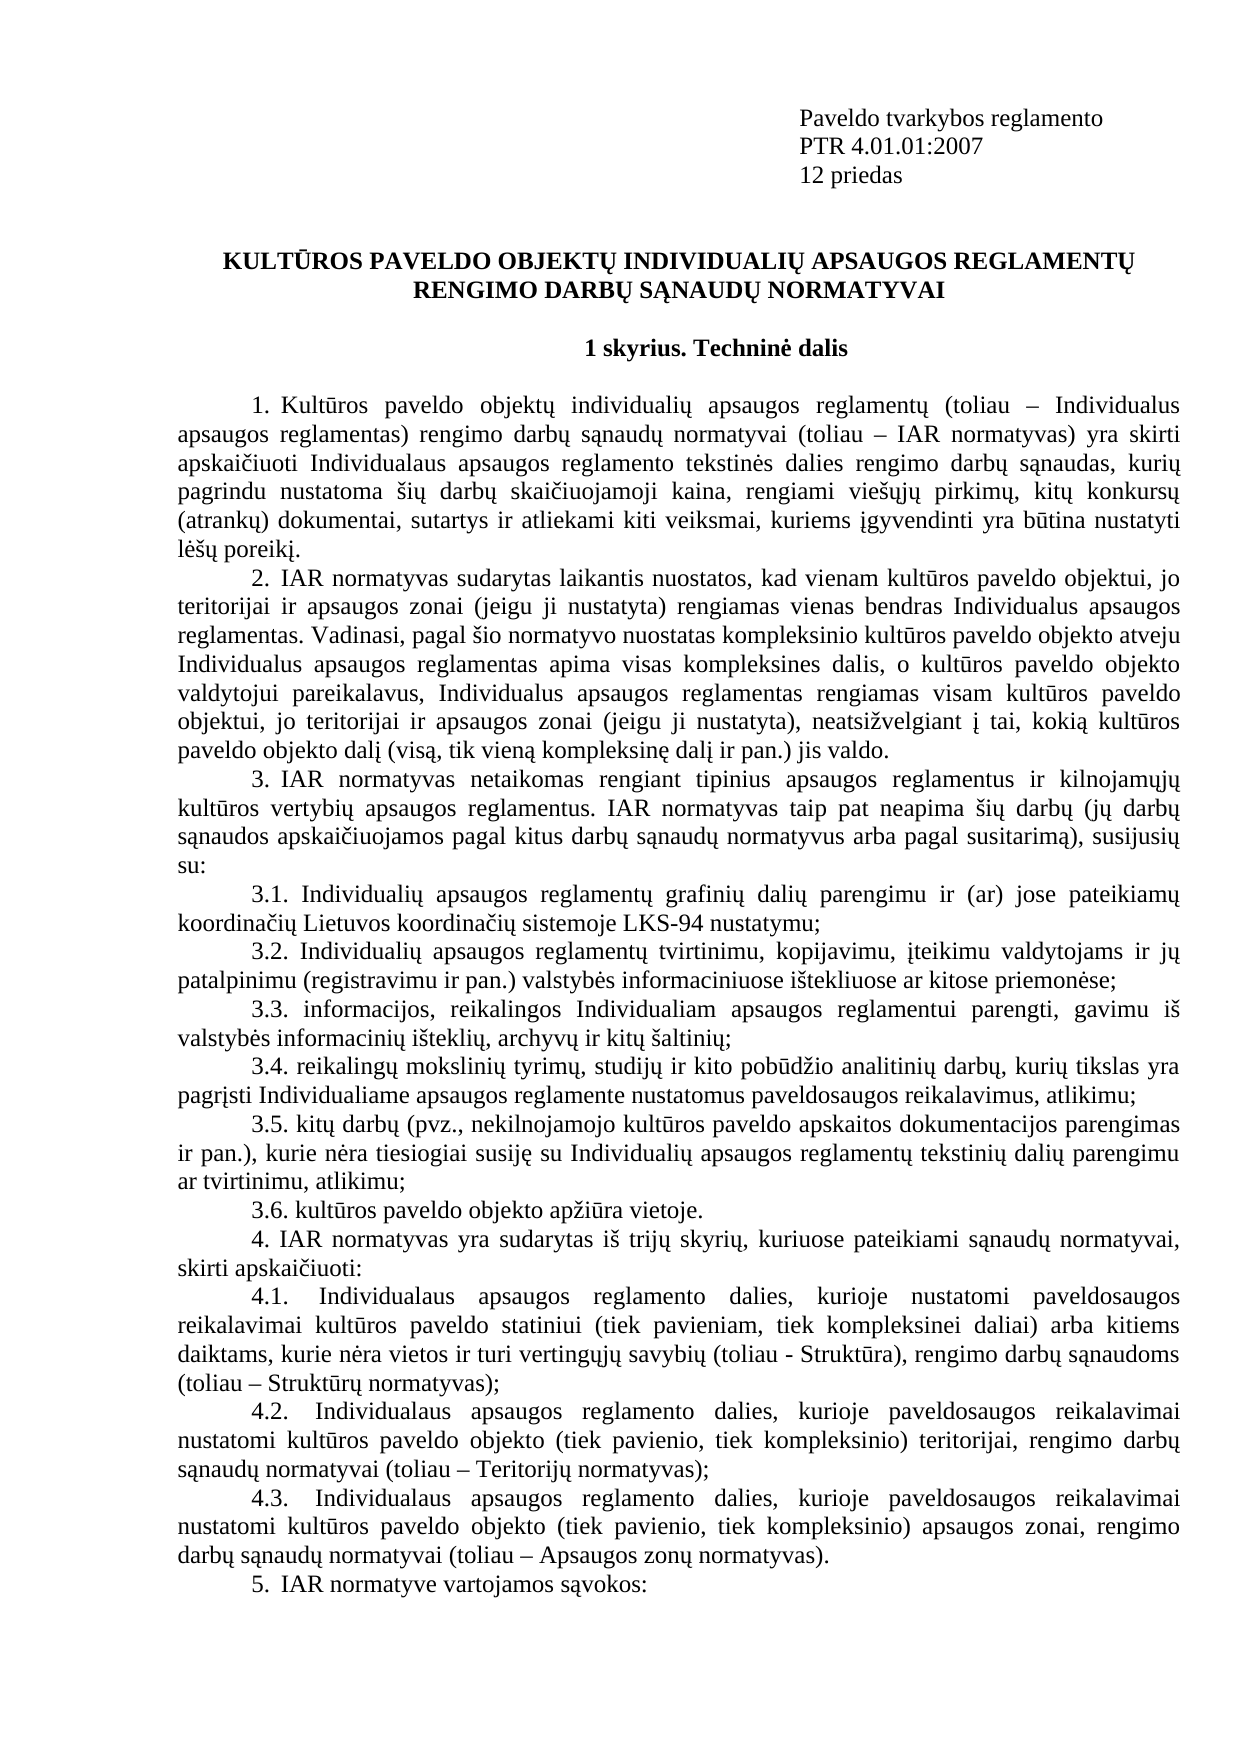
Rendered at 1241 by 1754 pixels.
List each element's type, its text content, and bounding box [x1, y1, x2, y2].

text KULTŪROS PAVELDO OBJEKTŲ INDIVIDUALIŲ APSAUGOS REGLAMENTŲ RENGIMO DARBŲ SĄNAUDŲ NORMATYVAI [177, 246, 1181, 304]
text 4.3. Individualaus apsaugos reglamento dalies, kurioje paveldosaugos reikalavimai nustatomi kultūros paveldo objekto (tiek pavienio, tiek kompleksinio) apsaugos zonai, rengimo darbų sąnaudų normatyvai (toliau – Apsaugos zonų normatyvas). [177, 1483, 1181, 1569]
text 1. Kultūros paveldo objektų individualių apsaugos reglamentų (toliau – Individualus apsaugos reglamentas) rengimo darbų sąnaudų normatyvai (toliau – IAR normatyvas) yra skirti apskaičiuoti Individualaus apsaugos reglamento tekstinės dalies rengimo darbų sąnaudas, kurių pagrindu nustatoma šių darbų skaičiuojamoji kaina, rengiami viešųjų pirkimų, kitų konkursų (atrankų) dokumentai, sutartys ir atliekami kiti veiksmai, kuriems įgyvendinti yra būtina nustatyti lėšų poreikį. [177, 390, 1181, 563]
text 4.1. Individualaus apsaugos reglamento dalies, kurioje nustatomi paveldosaugos reikalavimai kultūros paveldo statiniui (tiek pavieniam, tiek kompleksinei daliai) arba kitiems daiktams, kurie nėra vietos ir turi vertingųjų savybių (toliau - Struktūra), rengimo darbų sąnaudoms (toliau – Struktūrų normatyvas); [177, 1281, 1181, 1396]
text 3.4. reikalingų mokslinių tyrimų, studijų ir kito pobūdžio analitinių darbų, kurių tikslas yra pagrįsti Individualiame apsaugos reglamente nustatomus paveldosaugos reikalavimus, atlikimu; [177, 1051, 1181, 1109]
text Paveldo tvarkybos reglamento [177, 103, 1181, 131]
text 1 skyrius. Techninė dalis [251, 333, 1181, 361]
text PTR 4.01.01:2007 [177, 131, 1181, 160]
text 3.6. kultūros paveldo objekto apžiūra vietoje. [177, 1195, 1181, 1224]
text 4. IAR normatyvas yra sudarytas iš trijų skyrių, kuriuose pateikiami sąnaudų normatyvai, skirti apskaičiuoti: [177, 1224, 1181, 1281]
text 4.2. Individualaus apsaugos reglamento dalies, kurioje paveldosaugos reikalavimai nustatomi kultūros paveldo objekto (tiek pavienio, tiek kompleksinio) teritorijai, rengimo darbų sąnaudų normatyvai (toliau – Teritorijų normatyvas); [177, 1396, 1181, 1483]
text 3.2. Individualių apsaugos reglamentų tvirtinimu, kopijavimu, įteikimu valdytojams ir jų patalpinimu (registravimu ir pan.) valstybės informaciniuose ištekliuose ar kitose priemonėse; [177, 936, 1181, 994]
text 5. IAR normatyve vartojamos sąvokos: [177, 1569, 1181, 1598]
text 3. IAR normatyvas netaikomas rengiant tipinius apsaugos reglamentus ir kilnojamųjų kultūros vertybių apsaugos reglamentus. IAR normatyvas taip pat neapima šių darbų (jų darbų sąnaudos apskaičiuojamos pagal kitus darbų sąnaudų normatyvus arba pagal susitarimą), susijusių su: [177, 764, 1181, 879]
text 3.1. Individualių apsaugos reglamentų grafinių dalių parengimu ir (ar) jose pateikiamų koordinačių Lietuvos koordinačių sistemoje LKS-94 nustatymu; [177, 879, 1181, 936]
text 2. IAR normatyvas sudarytas laikantis nuostatos, kad vienam kultūros paveldo objektui, jo teritorijai ir apsaugos zonai (jeigu ji nustatyta) rengiamas vienas bendras Individualus apsaugos reglamentas. Vadinasi, pagal šio normatyvo nuostatas kompleksinio kultūros paveldo objekto atveju Individualus apsaugos reglamentas apima visas kompleksines dalis, o kultūros paveldo objekto valdytojui pareikalavus, Individualus apsaugos reglamentas rengiamas visam kultūros paveldo objektui, jo teritorijai ir apsaugos zonai (jeigu ji nustatyta), neatsižvelgiant į tai, kokią kultūros paveldo objekto dalį (visą, tik vieną kompleksinę dalį ir pan.) jis valdo. [177, 563, 1181, 764]
text 3.3. informacijos, reikalingos Individualiam apsaugos reglamentui parengti, gavimu iš valstybės informacinių išteklių, archyvų ir kitų šaltinių; [177, 994, 1181, 1051]
text 3.5. kitų darbų (pvz., nekilnojamojo kultūros paveldo apskaitos dokumentacijos parengimas ir pan.), kurie nėra tiesiogiai susiję su Individualių apsaugos reglamentų tekstinių dalių parengimu ar tvirtinimu, atlikimu; [177, 1109, 1181, 1195]
text 12 priedas [177, 160, 1181, 189]
